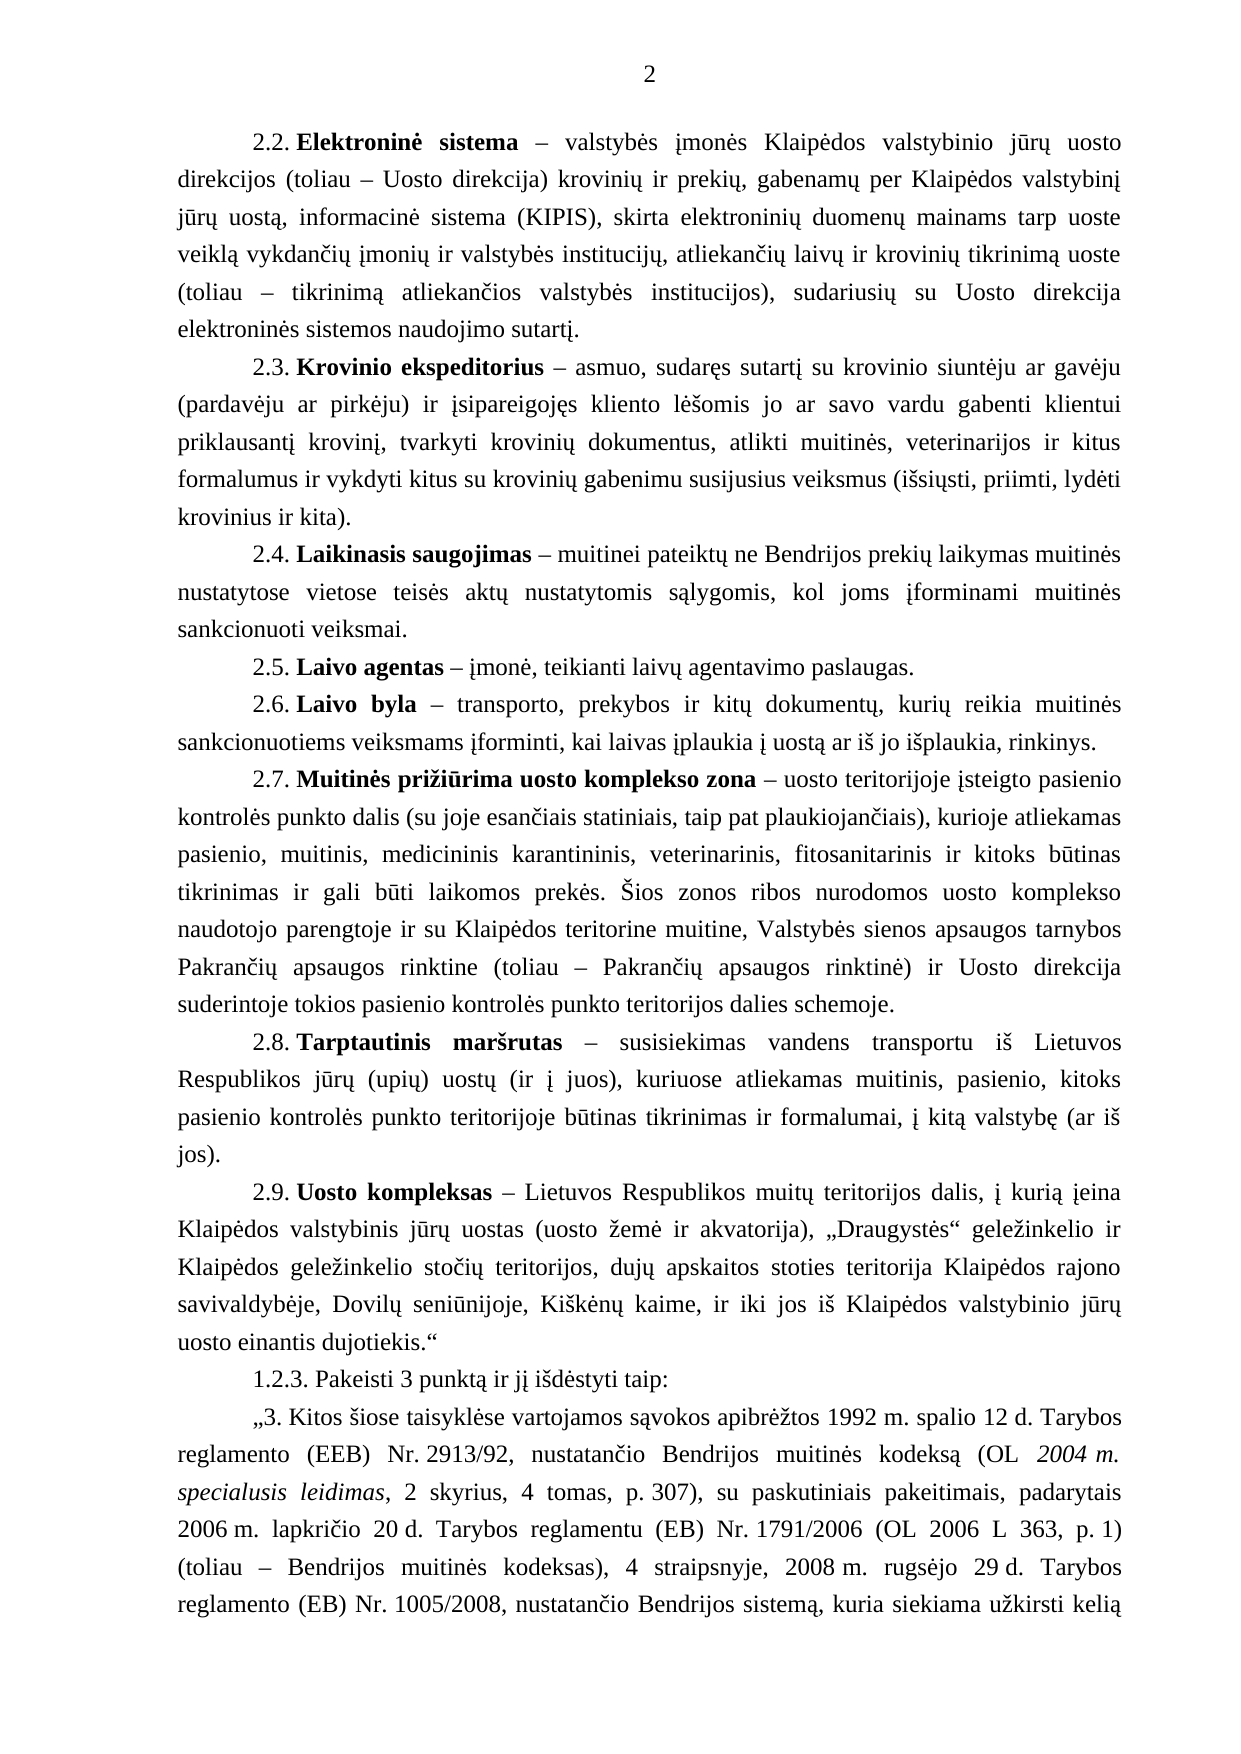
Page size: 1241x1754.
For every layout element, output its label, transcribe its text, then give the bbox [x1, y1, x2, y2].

text 1.2.3. Pakeisti 3 punktą ir jį išdėstyti taip: [177, 1356, 1122, 1393]
text 2.6. Laivo byla – transporto, prekybos ir kitų dokumentų, kurių reikia muitinės sankcionuotiems veiksmams įforminti, kai laivas įplaukia į uostą ar iš jo išplaukia, rinkinys. [177, 681, 1122, 756]
text 2.7. Muitinės prižiūrima uosto komplekso zona – uosto teritorijoje įsteigto pasienio kontrolės punkto dalis (su joje esančiais statiniais, taip pat plaukiojančiais), kurioje atliekamas pasienio, muitinis, medicininis karantininis, veterinarinis, fitosanitarinis ir kitoks būtinas tikrinimas ir gali būti laikomos prekės. Šios zonos ribos nurodomos uosto komplekso naudotojo parengtoje ir su Klaipėdos teritorine muitine, Valstybės sienos apsaugos tarnybos Pakrančių apsaugos rinktine (toliau – Pakrančių apsaugos rinktinė) ir Uosto direkcija suderintoje tokios pasienio kontrolės punkto teritorijos dalies schemoje. [177, 756, 1122, 1018]
text 2.5. Laivo agentas – įmonė, teikianti laivų agentavimo paslaugas. [177, 643, 1122, 681]
text 2.8. Tarptautinis maršrutas – susisiekimas vandens transportu iš Lietuvos Respublikos jūrų (upių) uostų (ir į juos), kuriuose atliekamas muitinis, pasienio, kitoks pasienio kontrolės punkto teritorijoje būtinas tikrinimas ir formalumai, į kitą valstybę (ar iš jos). [177, 1018, 1122, 1168]
text 2.4. Laikinasis saugojimas – muitinei pateiktų ne Bendrijos prekių laikymas muitinės nustatytose vietose teisės aktų nustatytomis sąlygomis, kol joms įforminami muitinės sankcionuoti veiksmai. [177, 531, 1122, 643]
text „3. Kitos šiose taisyklėse vartojamos sąvokos apibrėžtos 1992 m. spalio 12 d. Tarybos reglamento (EEB) Nr. 2913/92, nustatančio Bendrijos muitinės kodeksą (OL 2004 m. specialusis leidimas, 2 skyrius, 4 tomas, p. 307), su paskutiniais pakeitimais, padarytais 2006 m. lapkričio 20 d. Tarybos reglamentu (EB) Nr. 1791/2006 (OL 2006 L 363, p. 1) (toliau – Bendrijos muitinės kodeksas), 4 straipsnyje, 2008 m. rugsėjo 29 d. Tarybos reglamento (EB) Nr. 1005/2008, nustatančio Bendrijos sistemą, kuria siekiama užkirsti kelią [177, 1393, 1122, 1618]
text 2.9. Uosto kompleksas – Lietuvos Respublikos muitų teritorijos dalis, į kurią įeina Klaipėdos valstybinis jūrų uostas (uosto žemė ir akvatorija), „Draugystės“ geležinkelio ir Klaipėdos geležinkelio stočių teritorijos, dujų apskaitos stoties teritorija Klaipėdos rajono savivaldybėje, Dovilų seniūnijoje, Kiškėnų kaime, ir iki jos iš Klaipėdos valstybinio jūrų uosto einantis dujotiekis.“ [177, 1168, 1122, 1356]
text 2.2. Elektroninė sistema – valstybės įmonės Klaipėdos valstybinio jūrų uosto direkcijos (toliau – Uosto direkcija) krovinių ir prekių, gabenamų per Klaipėdos valstybinį jūrų uostą, informacinė sistema (KIPIS), skirta elektroninių duomenų mainams tarp uoste veiklą vykdančių įmonių ir valstybės institucijų, atliekančių laivų ir krovinių tikrinimą uoste (toliau – tikrinimą atliekančios valstybės institucijos), sudariusių su Uosto direkcija elektroninės sistemos naudojimo sutartį. [177, 118, 1122, 343]
text 2.3. Krovinio ekspeditorius – asmuo, sudaręs sutartį su krovinio siuntėju ar gavėju (pardavėju ar pirkėju) ir įsipareigojęs kliento lėšomis jo ar savo vardu gabenti klientui priklausantį krovinį, tvarkyti krovinių dokumentus, atlikti muitinės, veterinarijos ir kitus formalumus ir vykdyti kitus su krovinių gabenimu susijusius veiksmus (išsiųsti, priimti, lydėti krovinius ir kita). [177, 343, 1122, 531]
